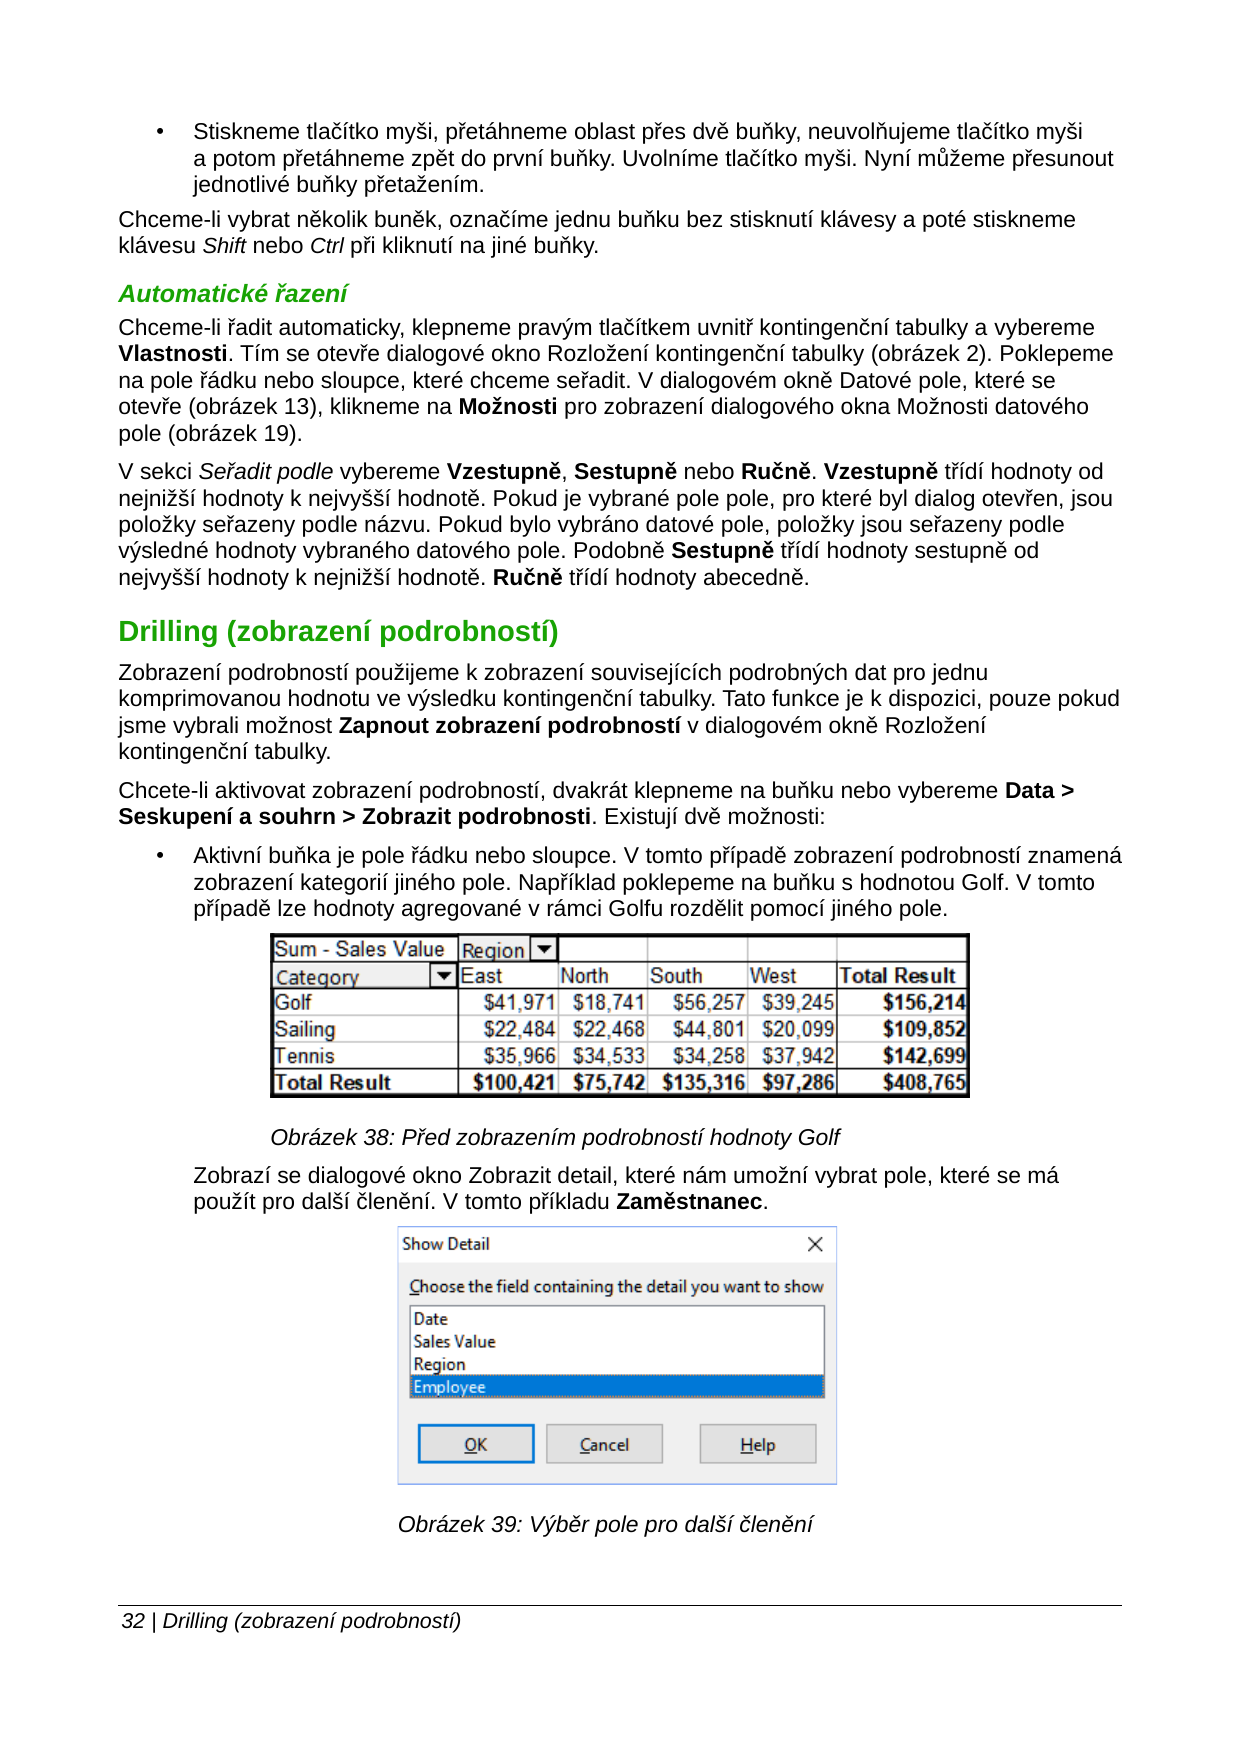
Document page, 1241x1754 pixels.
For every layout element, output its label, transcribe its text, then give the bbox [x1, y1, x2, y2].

text Zobrazí se dialogové okno Zobrazit detail, které nám umožní vybrat pole, které se má použít pro další členění. V tomto příkladu Zaměstnanec. [169, 1162, 1122, 1215]
text Chceme-li řadit automaticky, klepneme pravým tlačítkem uvnitř kontingenční tabulky a vybereme Vlastnosti. Tím se otevře dialogové okno Rozložení kontingenční tabulky (obrázek 2). Poklepeme na pole řádku nebo sloupce, které chceme seřadit. V dialogovém okně Datové pole, které se otevře (obrázek 13), klikneme na Možnosti pro zobrazení dialogového okna Možnosti datového pole (obrázek 19). [118, 314, 1122, 446]
text Obrázek 38: Před zobrazením podrobností hodnoty Golf [270, 1098, 970, 1150]
subtitle Automatické řazení [118, 279, 1122, 308]
text Chceme-li vybrat několik buněk, označíme jednu buňku bez stisknutí klávesy a poté stiskneme klávesu Shift nebo Ctrl při kliknutí na jiné buňky. [118, 206, 1122, 259]
subtitle Drilling (zobrazení podrobností) [118, 614, 1122, 647]
text Zobrazení podrobností použijeme k zobrazení souvisejících podrobných dat pro jednu komprimovanou hodnotu ve výsledku kontingenční tabulky. Tato funkce je k dispozici, pouze pokud jsme vybrali možnost Zapnout zobrazení podrobností v dialogovém okně Rozložení kontingenční tabulky. [118, 659, 1122, 764]
list Chcete-li aktivovat zobrazení podrobností, dvakrát klepneme na buňku nebo vybereme Data > Seskupení a souhrn > Zobrazit podrobnosti. Existují dvě možnosti: [118, 777, 1122, 830]
list Stiskneme tlačítko myši, přetáhneme oblast přes dvě buňky, neuvolňujeme tlačítko myši a potom přetáhneme zpět do první buňky. Uvolníme tlačítko myši. Nyní můžeme přesunout jednotlivé buňky přetažením. [156, 118, 1122, 197]
picture [397, 1226, 838, 1485]
text V sekci Seřadit podle vybereme Vzestupně, Sestupně nebo Ručně. Vzestupně třídí hodnoty od nejnižší hodnoty k nejvyšší hodnotě. Pokud je vybrané pole pole, pro které byl dialog otevřen, jsou položky seřazeny podle názvu. Pokud bylo vybráno datové pole, položky jsou seřazeny podle výsledné hodnoty vybraného datového pole. Podobně Sestupně třídí hodnoty sestupně od nejvyšší hodnoty k nejnižší hodnotě. Ručně třídí hodnoty abecedně. [118, 458, 1122, 590]
text Obrázek 39: Výběr pole pro další členění [398, 1227, 842, 1537]
picture [270, 933, 970, 1098]
list Aktivní buňka je pole řádku nebo sloupce. V tomto případě zobrazení podrobností znamená zobrazení kategorií jiného pole. Například poklepeme na buňku s hodnotou Golf. V tomto případě lze hodnoty agregované v rámci Golfu rozdělit pomocí jiného pole. [156, 842, 1122, 921]
